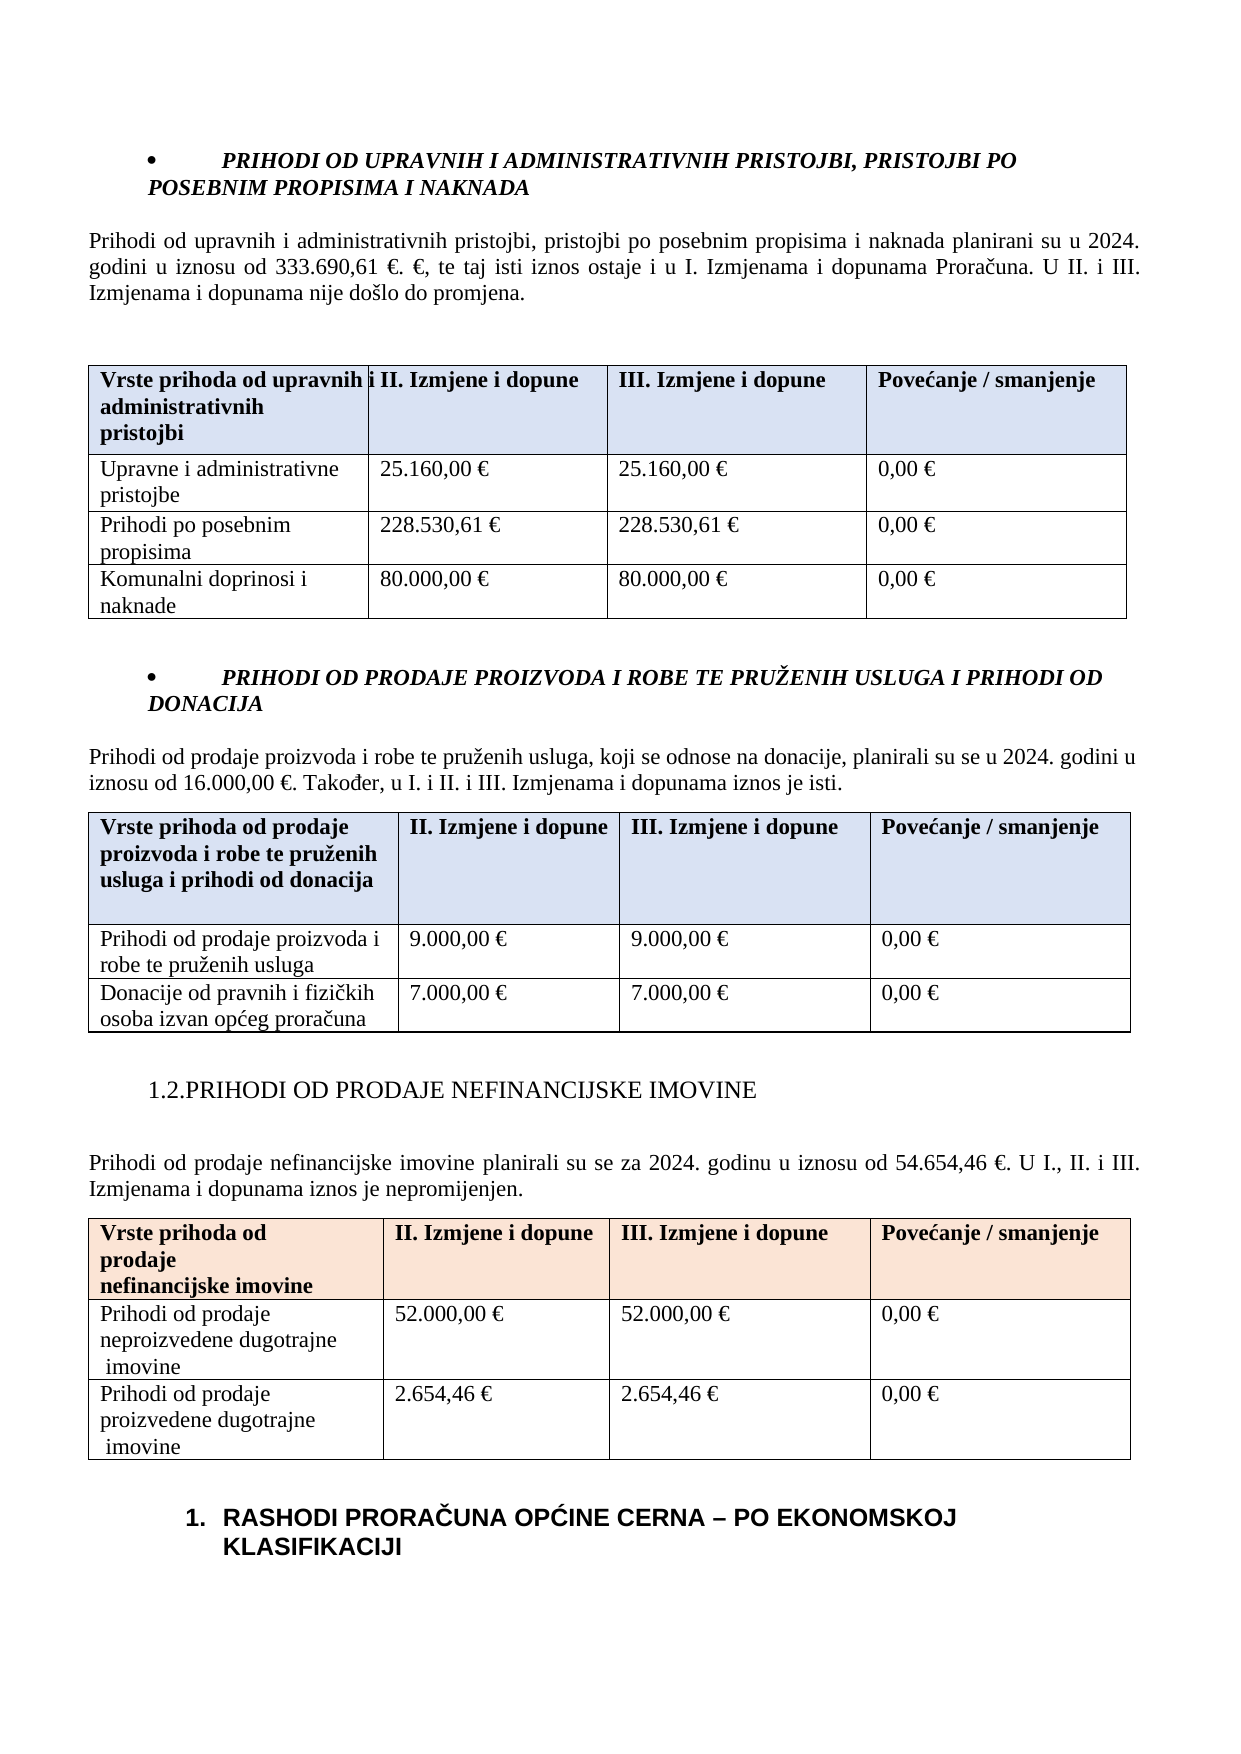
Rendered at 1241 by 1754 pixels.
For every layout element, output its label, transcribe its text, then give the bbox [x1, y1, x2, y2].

subtitle 1.2.PRIHODI OD PRODAJE NEFINANCIJSKE IMOVINE [148, 1076, 1093, 1104]
table_header III. Izmjene i dopune [608, 366, 866, 454]
table_cell 80.000,00 € [369, 565, 607, 618]
table_cell Komunalni doprinosi i naknade [89, 565, 368, 618]
table_cell 7.000,00 € [399, 979, 619, 1031]
table_cell Prihodi od prodaje proizvoda i robe te pruženih usluga [89, 925, 398, 978]
table_cell 0,00 € [871, 1300, 1130, 1379]
table_header III. Izmjene i dopune [610, 1219, 870, 1299]
table_cell 9.000,00 € [620, 925, 870, 978]
text Prihodi od prodaje proizvoda i robe te pruženih usluga, koji se odnose na donacije, planirali su se u 2024. godini u iznosu od 16.000,00 €. Također, u I. i II. i III. Izmjenama i dopunama iznos je isti. [88, 743, 1142, 796]
table_cell Donacije od pravnih i fizičkih osoba izvan općeg proračuna [89, 979, 398, 1031]
table_cell 7.000,00 € [620, 979, 870, 1031]
table_cell 0,00 € [867, 565, 1126, 618]
list PRIHODI OD UPRAVNIH I ADMINISTRATIVNIH PRISTOJBI, PRISTOJBI PO POSEBNIM PROPISIMA I NAKNADA [148, 148, 1142, 200]
list PRIHODI OD PRODAJE PROIZVODA I ROBE TE PRUŽENIH USLUGA I PRIHODI OD DONACIJA [148, 664, 1142, 716]
table_cell 52.000,00 € [384, 1300, 609, 1379]
table_cell 52.000,00 € [610, 1300, 870, 1379]
text Prihodi od prodaje nefinancijske imovine planirali su se za 2024. godinu u iznosu od 54.654,46 €. U I., II. i III. Izmjenama i dopunama iznos je nepromijenjen. [88, 1149, 1142, 1202]
list RASHODI PRORAČUNA OPĆINE CERNA – PO EKONOMSKOJ KLASIFIKACIJI [185, 1503, 1093, 1561]
table_header III. Izmjene i dopune [620, 813, 870, 924]
table_cell 0,00 € [871, 979, 1130, 1031]
table_header Vrste prihoda od prodaje proizvoda i robe te pruženih usluga i prihodi od donacija [89, 813, 398, 924]
table_header II. Izmjene i dopune [369, 366, 607, 454]
table_cell 2.654,46 € [610, 1380, 870, 1459]
table_cell 0,00 € [867, 455, 1126, 511]
table_cell 25.160,00 € [369, 455, 607, 511]
text Prihodi od upravnih i administrativnih pristojbi, pristojbi po posebnim propisima i naknada planirani su u 2024. godini u iznosu od 333.690,61 €. €, te taj isti iznos ostaje i u I. Izmjenama i dopunama Proračuna. U II. i III. Izmjenama i dopunama nije došlo do promjena. [88, 227, 1142, 306]
table_header Povećanje / smanjenje [871, 1219, 1130, 1299]
table_header Vrste prihoda od upravnih i administrativnih pristojbi [89, 366, 368, 454]
table_cell 228.530,61 € [608, 512, 866, 564]
table_cell 2.654,46 € [384, 1380, 609, 1459]
table_cell 228.530,61 € [369, 512, 607, 564]
table_cell 9.000,00 € [399, 925, 619, 978]
table_cell Prihodi od prodaje neproizvedene dugotrajne imovine [89, 1300, 383, 1379]
table_header Vrste prihoda od prodaje nefinancijske imovine [89, 1219, 383, 1299]
table_cell Upravne i administrativne pristojbe [89, 455, 368, 511]
table_cell Prihodi od prodaje proizvedene dugotrajne imovine [89, 1380, 383, 1459]
table_header Povećanje / smanjenje [871, 813, 1130, 924]
table_cell 80.000,00 € [608, 565, 866, 618]
table_cell Prihodi po posebnim propisima [89, 512, 368, 564]
table_header Povećanje / smanjenje [867, 366, 1126, 454]
table_cell 0,00 € [871, 925, 1130, 978]
table_header II. Izmjene i dopune [399, 813, 619, 924]
table_header II. Izmjene i dopune [384, 1219, 609, 1299]
table_cell 0,00 € [871, 1380, 1130, 1459]
table_cell 25.160,00 € [608, 455, 866, 511]
table_cell 0,00 € [867, 512, 1126, 564]
